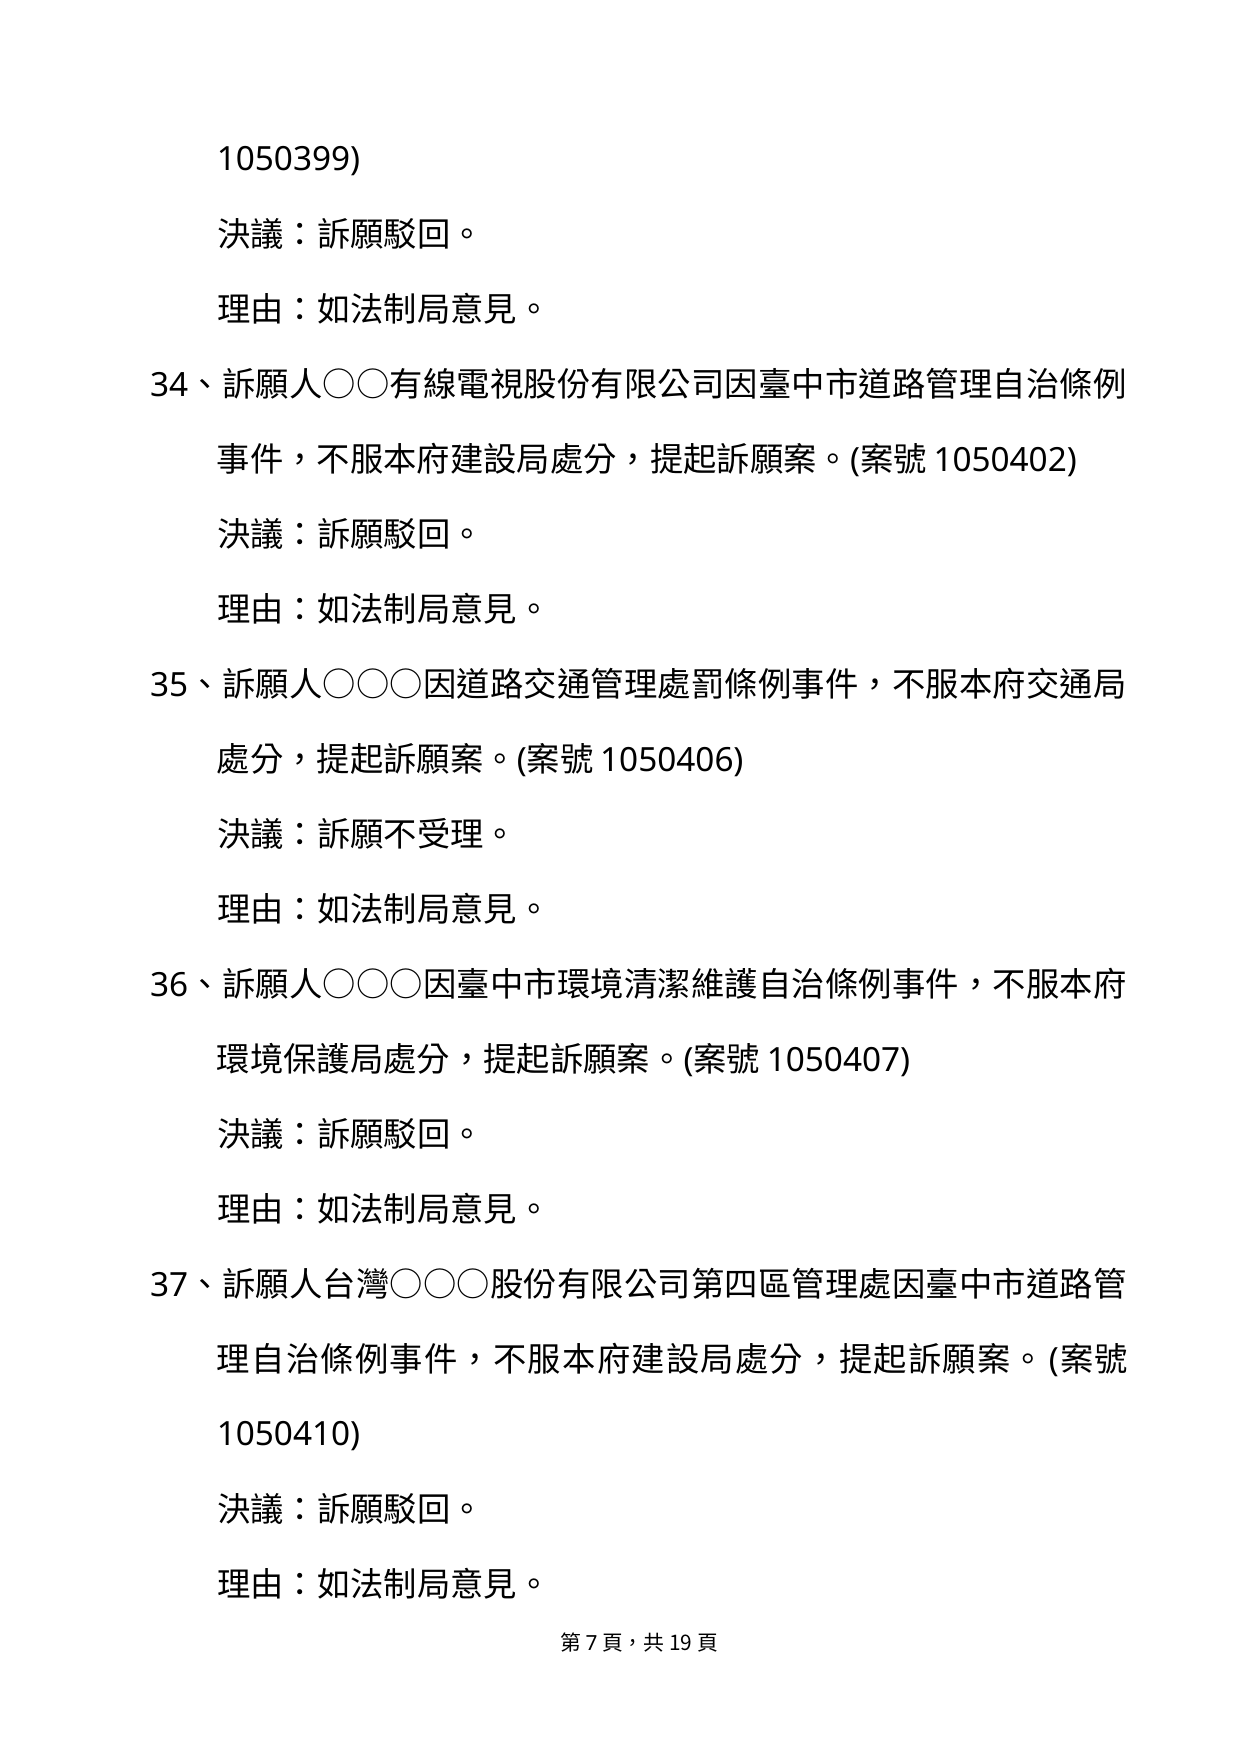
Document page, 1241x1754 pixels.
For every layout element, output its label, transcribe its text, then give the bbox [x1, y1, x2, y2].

text 36、訴願人○○○因臺中市環境清潔維護自治條例事件，不服本府環境保護局處分，提起訴願案。(案號1050407) [150, 938, 1128, 1088]
text 決議：訴願駁回。 [217, 1463, 1128, 1538]
text 35、訴願人○○○因道路交通管理處罰條例事件，不服本府交通局處分，提起訴願案。(案號1050406) [150, 638, 1128, 788]
text 理由：如法制局意見。 [217, 1538, 1128, 1613]
text 37、訴願人台灣○○○股份有限公司第四區管理處因臺中市道路管理自治條例事件，不服本府建設局處分，提起訴願案。(案號1050410) [150, 1238, 1128, 1463]
text 1050399) [150, 113, 1128, 188]
text 34、訴願人○○有線電視股份有限公司因臺中市道路管理自治條例事件，不服本府建設局處分，提起訴願案。(案號1050402) [150, 338, 1128, 488]
text 理由：如法制局意見。 [217, 1163, 1128, 1238]
text 決議：訴願駁回。 [217, 488, 1128, 563]
text 決議：訴願駁回。 [217, 1088, 1128, 1163]
text 決議：訴願不受理。 [217, 788, 1128, 863]
text 理由：如法制局意見。 [217, 263, 1128, 338]
text 決議：訴願駁回。 [217, 188, 1128, 263]
text 理由：如法制局意見。 [217, 863, 1128, 938]
text 理由：如法制局意見。 [217, 563, 1128, 638]
